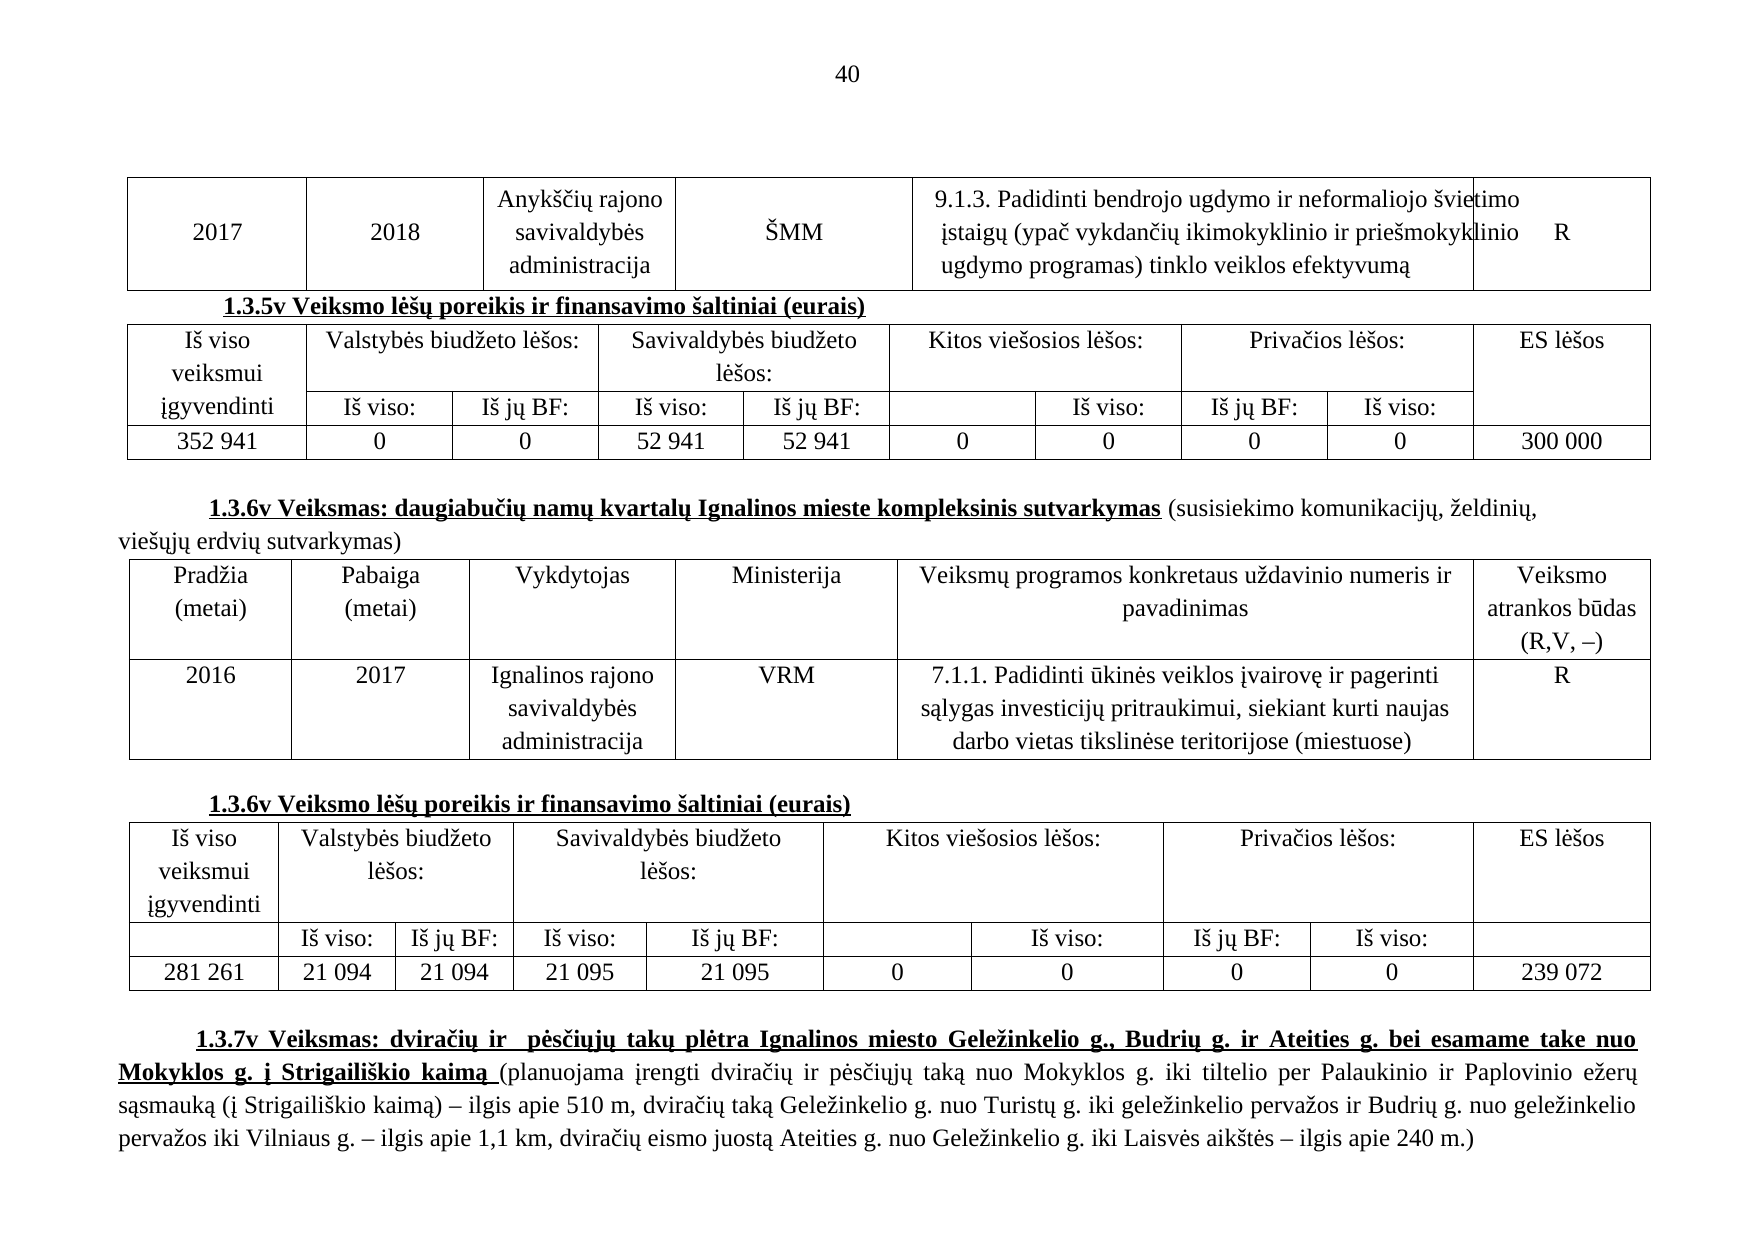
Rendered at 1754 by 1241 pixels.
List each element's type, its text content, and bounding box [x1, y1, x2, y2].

table_cell Iš jų BF: [744, 392, 889, 425]
table_cell Iš jų BF: [453, 392, 598, 425]
table_header Valstybės biudžeto lėšos: [279, 823, 513, 922]
table_cell Iš viso: [514, 923, 646, 956]
table_header Privačios lėšos: [1164, 823, 1473, 922]
table_cell [890, 392, 1035, 425]
table_cell 0 [1328, 426, 1473, 459]
text 1.3.7v Veiksmas: dviračių ir pėsčiųjų takų plėtra Ignalinos miesto Geležinkelio g., Budrių g. ir Ateities g. bei esamame take nuo Mokyklos g. į Strigailiškio kaimą (planuojama įrengti dviračių ir pėsčiųjų taką nuo Mokyklos g. iki tiltelio per Palaukinio ir Paplovinio ežerų sąsmauką (į Strigailiškio kaimą) – ilgis apie 510 m, dviračių taką Geležinkelio g. nuo Turistų g. iki geležinkelio pervažos ir Budrių g. nuo geležinkelio pervažos iki Vilniaus g. – ilgis apie 1,1 km, dviračių eismo juostą Ateities g. nuo Geležinkelio g. iki Laisvės aikštės – ilgis apie 240 m.) [118, 1024, 1639, 1152]
table_cell Iš viso: [972, 923, 1163, 956]
table_cell 21 095 [647, 957, 823, 990]
table_header Ministerija [676, 560, 897, 659]
table_cell Anykščių rajono savivaldybės administracija [484, 178, 675, 290]
table_cell 239 072 [1474, 957, 1650, 990]
table_header Veiksmo atrankos būdas (R,V, –) [1474, 560, 1650, 659]
table_cell 2016 [130, 660, 291, 759]
table_cell Iš jų BF: [1182, 392, 1327, 425]
table_cell [130, 923, 278, 956]
table_cell Ignalinos rajono savivaldybės administracija [470, 660, 675, 759]
table_cell Iš viso veiksmui įgyvendinti [128, 325, 306, 425]
table_cell Iš viso: [1328, 392, 1473, 425]
table_cell Savivaldybės biudžeto lėšos: [599, 325, 889, 391]
table_header ES lėšos [1474, 823, 1650, 922]
table_cell 281 261 [130, 957, 278, 990]
table_cell R [1474, 178, 1650, 290]
table_cell Privačios lėšos: [1182, 325, 1473, 391]
text 1.3.6v Veiksmo lėšų poreikis ir finansavimo šaltiniai (eurais) [118, 789, 1577, 818]
table_cell Iš jų BF: [396, 923, 513, 956]
table_cell 1.3.5v Veiksmo lėšų poreikis ir finansavimo šaltiniai (eurais) [128, 291, 1576, 324]
table_cell 0 [824, 957, 971, 990]
table_cell 21 095 [514, 957, 646, 990]
table_header Pabaiga (metai) [292, 560, 469, 659]
table_cell 2018 [307, 178, 483, 290]
table_cell Iš viso: [599, 392, 743, 425]
text 1.3.6v Veiksmas: daugiabučių namų kvartalų Ignalinos mieste kompleksinis sutvarkymas (susisiekimo komunikacijų, želdinių, viešųjų erdvių sutvarkymas) [118, 493, 1577, 555]
table_cell 352 941 [128, 426, 306, 459]
table_cell Iš viso: [279, 923, 395, 956]
table_header Veiksmų programos konkretaus uždavinio numeris ir pavadinimas [898, 560, 1473, 659]
table_cell 2017 [292, 660, 469, 759]
table_cell 0 [1182, 426, 1327, 459]
table_cell 2017 [128, 178, 306, 290]
table_cell Iš viso: [1311, 923, 1473, 956]
table_cell 21 094 [279, 957, 395, 990]
table_header Kitos viešosios lėšos: [824, 823, 1163, 922]
table_cell 300 000 [1474, 426, 1650, 459]
table_cell Kitos viešosios lėšos: [890, 325, 1181, 391]
table_cell 7.1.1. Padidinti ūkinės veiklos įvairovę ir pagerinti sąlygas investicijų pritraukimui, siekiant kurti naujas darbo vietas tikslinėse teritorijose (miestuose) [898, 660, 1473, 759]
table_header Vykdytojas [470, 560, 675, 659]
table_cell 0 [1311, 957, 1473, 990]
table_header 9.1.3. Padidinti bendrojo ugdymo ir neformaliojo švietimo įstaigų (ypač vykdančių ikimokyklinio ir priešmokyklinio ugdymo programas) tinklo veiklos efektyvumą [923, 184, 1473, 283]
table_cell [1474, 923, 1650, 956]
table_cell Iš jų BF: [1164, 923, 1310, 956]
table_cell 0 [972, 957, 1163, 990]
table_cell 0 [890, 426, 1035, 459]
table_cell 52 941 [599, 426, 743, 459]
table_header Pradžia (metai) [130, 560, 291, 659]
table_cell Valstybės biudžeto lėšos: [307, 325, 598, 391]
table_cell 0 [307, 426, 452, 459]
table_cell ES lėšos [1474, 325, 1650, 425]
table_cell [913, 178, 1473, 290]
table_cell Iš jų BF: [647, 923, 823, 956]
table_header Iš viso veiksmui įgyvendinti [130, 823, 278, 922]
table_cell Iš viso: [307, 392, 452, 425]
table_cell VRM [676, 660, 897, 759]
table_header Savivaldybės biudžeto lėšos: [514, 823, 823, 922]
table_cell 0 [1164, 957, 1310, 990]
table_cell Iš viso: [1036, 392, 1181, 425]
table_cell [824, 923, 971, 956]
table_cell 0 [453, 426, 598, 459]
table_cell R [1474, 660, 1650, 759]
table_cell ŠMM [676, 178, 912, 290]
table_cell [1576, 291, 1650, 324]
table_cell 52 941 [744, 426, 889, 459]
table_cell 21 094 [396, 957, 513, 990]
table_cell 0 [1036, 426, 1181, 459]
